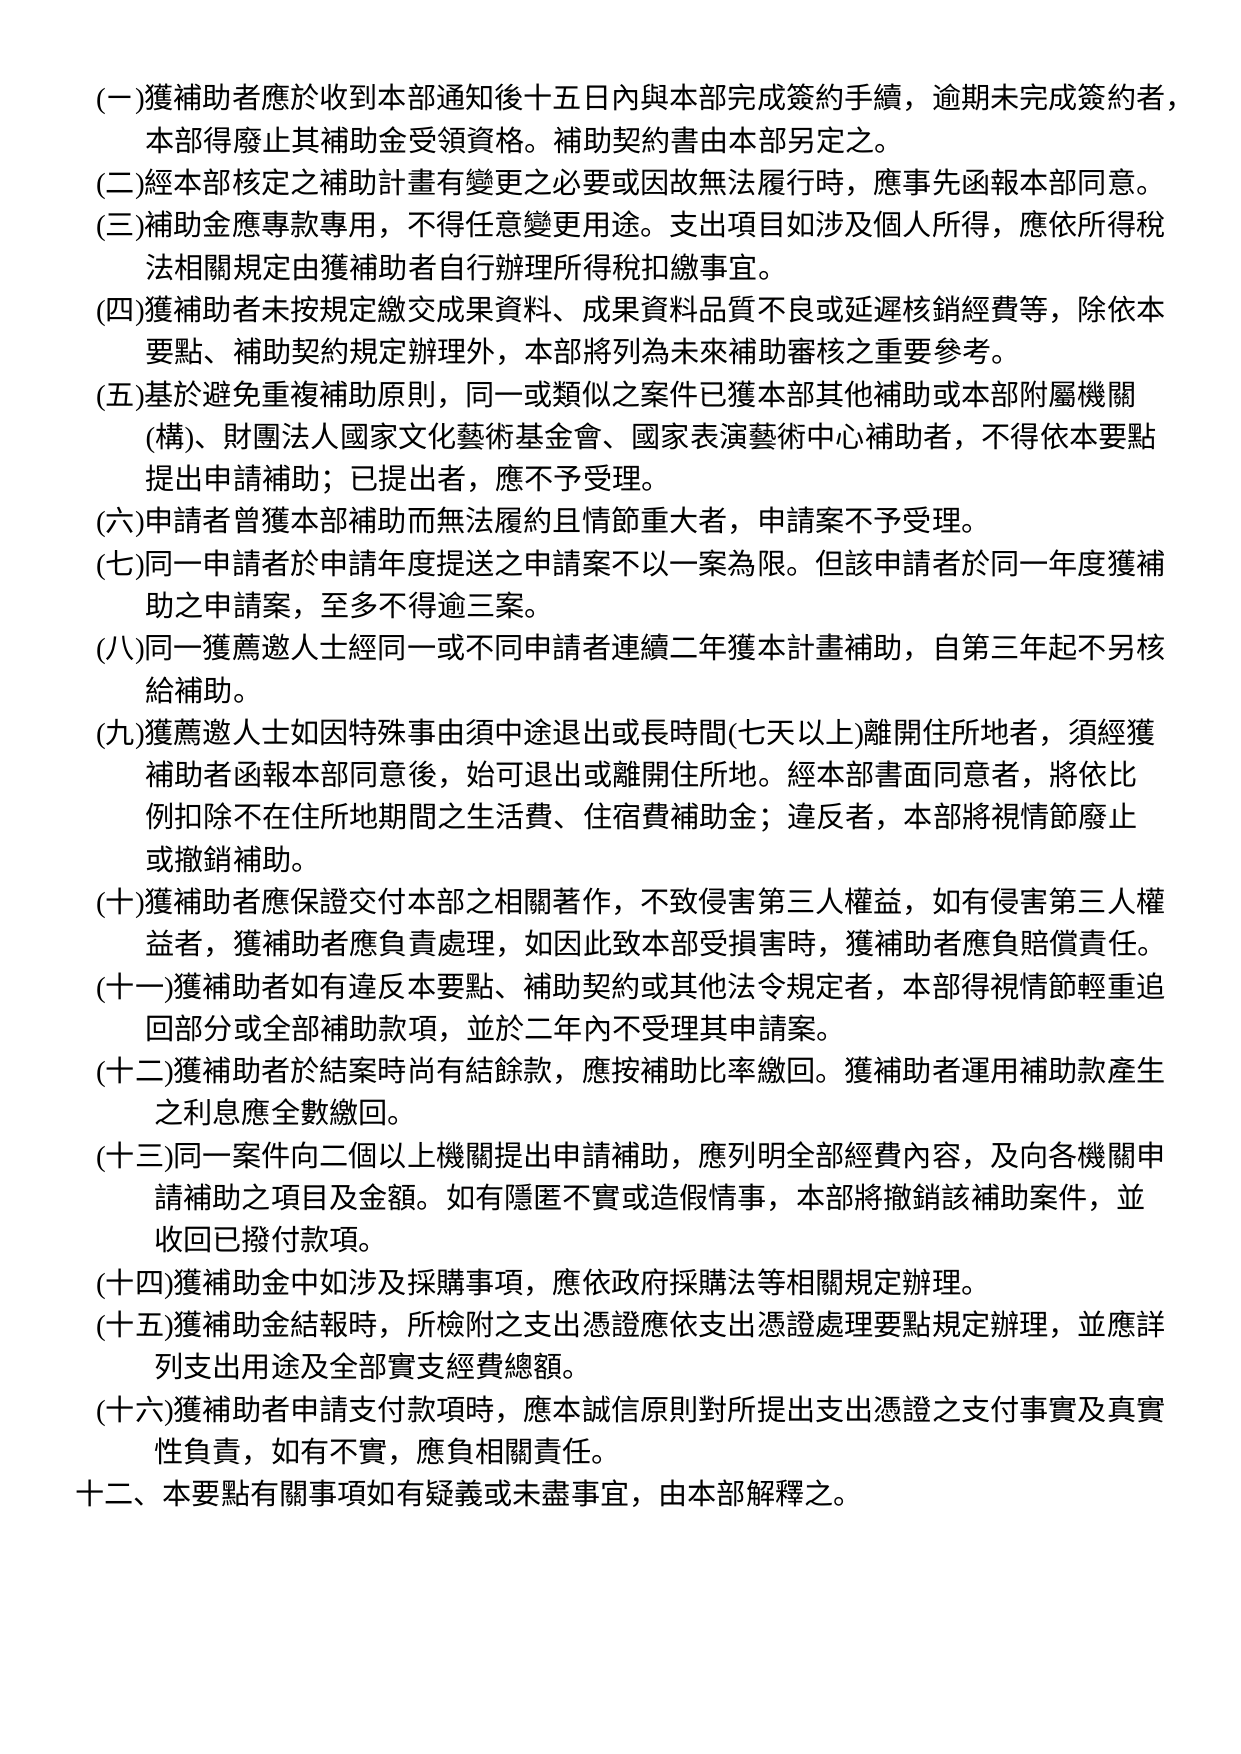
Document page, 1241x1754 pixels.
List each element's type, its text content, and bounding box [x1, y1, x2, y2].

text 十二、本要點有關事項如有疑義或未盡事宜，由本部解釋之。 [75, 1471, 1165, 1513]
text (十三)同一案件向二個以上機關提出申請補助，應列明全部經費內容，及向各機關申請補助之項目及金額。如有隱匿不實或造假情事，本部將撤銷該補助案件，並收回已撥付款項。 [96, 1132, 1165, 1259]
text (十)獲補助者應保證交付本部之相關著作，不致侵害第三人權益，如有侵害第三人權益者，獲補助者應負責處理，如因此致本部受損害時，獲補助者應負賠償責任。 [96, 878, 1165, 963]
text (十五)獲補助金結報時，所檢附之支出憑證應依支出憑證處理要點規定辦理，並應詳列支出用途及全部實支經費總額。 [96, 1301, 1165, 1386]
text (五)基於避免重複補助原則，同一或類似之案件已獲本部其他補助或本部附屬機關(構)、財團法人國家文化藝術基金會、國家表演藝術中心補助者，不得依本要點提出申請補助；已提出者，應不予受理。 [96, 371, 1165, 498]
text (十四)獲補助金中如涉及採購事項，應依政府採購法等相關規定辦理。 [96, 1259, 1165, 1301]
text (九)獲薦邀人士如因特殊事由須中途退出或長時間(七天以上)離開住所地者，須經獲補助者函報本部同意後，始可退出或離開住所地。經本部書面同意者，將依比例扣除不在住所地期間之生活費、住宿費補助金；違反者，本部將視情節廢止或撤銷補助。 [96, 709, 1165, 878]
text (ㄧ)獲補助者應於收到本部通知後十五日內與本部完成簽約手續，逾期未完成簽約者，本部得廢止其補助金受領資格。補助契約書由本部另定之。 [96, 75, 1165, 159]
text (八)同一獲薦邀人士經同一或不同申請者連續二年獲本計畫補助，自第三年起不另核給補助。 [96, 625, 1165, 709]
text (二)經本部核定之補助計畫有變更之必要或因故無法履行時，應事先函報本部同意。 [96, 159, 1165, 202]
text (三)補助金應專款專用，不得任意變更用途。支出項目如涉及個人所得，應依所得稅法相關規定由獲補助者自行辦理所得稅扣繳事宜。 [96, 202, 1165, 286]
text (六)申請者曾獲本部補助而無法履約且情節重大者，申請案不予受理。 [96, 498, 1165, 540]
text (四)獲補助者未按規定繳交成果資料、成果資料品質不良或延遲核銷經費等，除依本要點、補助契約規定辦理外，本部將列為未來補助審核之重要參考。 [96, 286, 1165, 371]
text (七)同一申請者於申請年度提送之申請案不以一案為限。但該申請者於同一年度獲補助之申請案，至多不得逾三案。 [96, 540, 1165, 625]
text (十二)獲補助者於結案時尚有結餘款，應按補助比率繳回。獲補助者運用補助款產生之利息應全數繳回。 [96, 1048, 1165, 1132]
text (十六)獲補助者申請支付款項時，應本誠信原則對所提出支出憑證之支付事實及真實性負責，如有不實，應負相關責任。 [96, 1386, 1165, 1471]
text (十一)獲補助者如有違反本要點、補助契約或其他法令規定者，本部得視情節輕重追回部分或全部補助款項，並於二年內不受理其申請案。 [96, 963, 1165, 1048]
